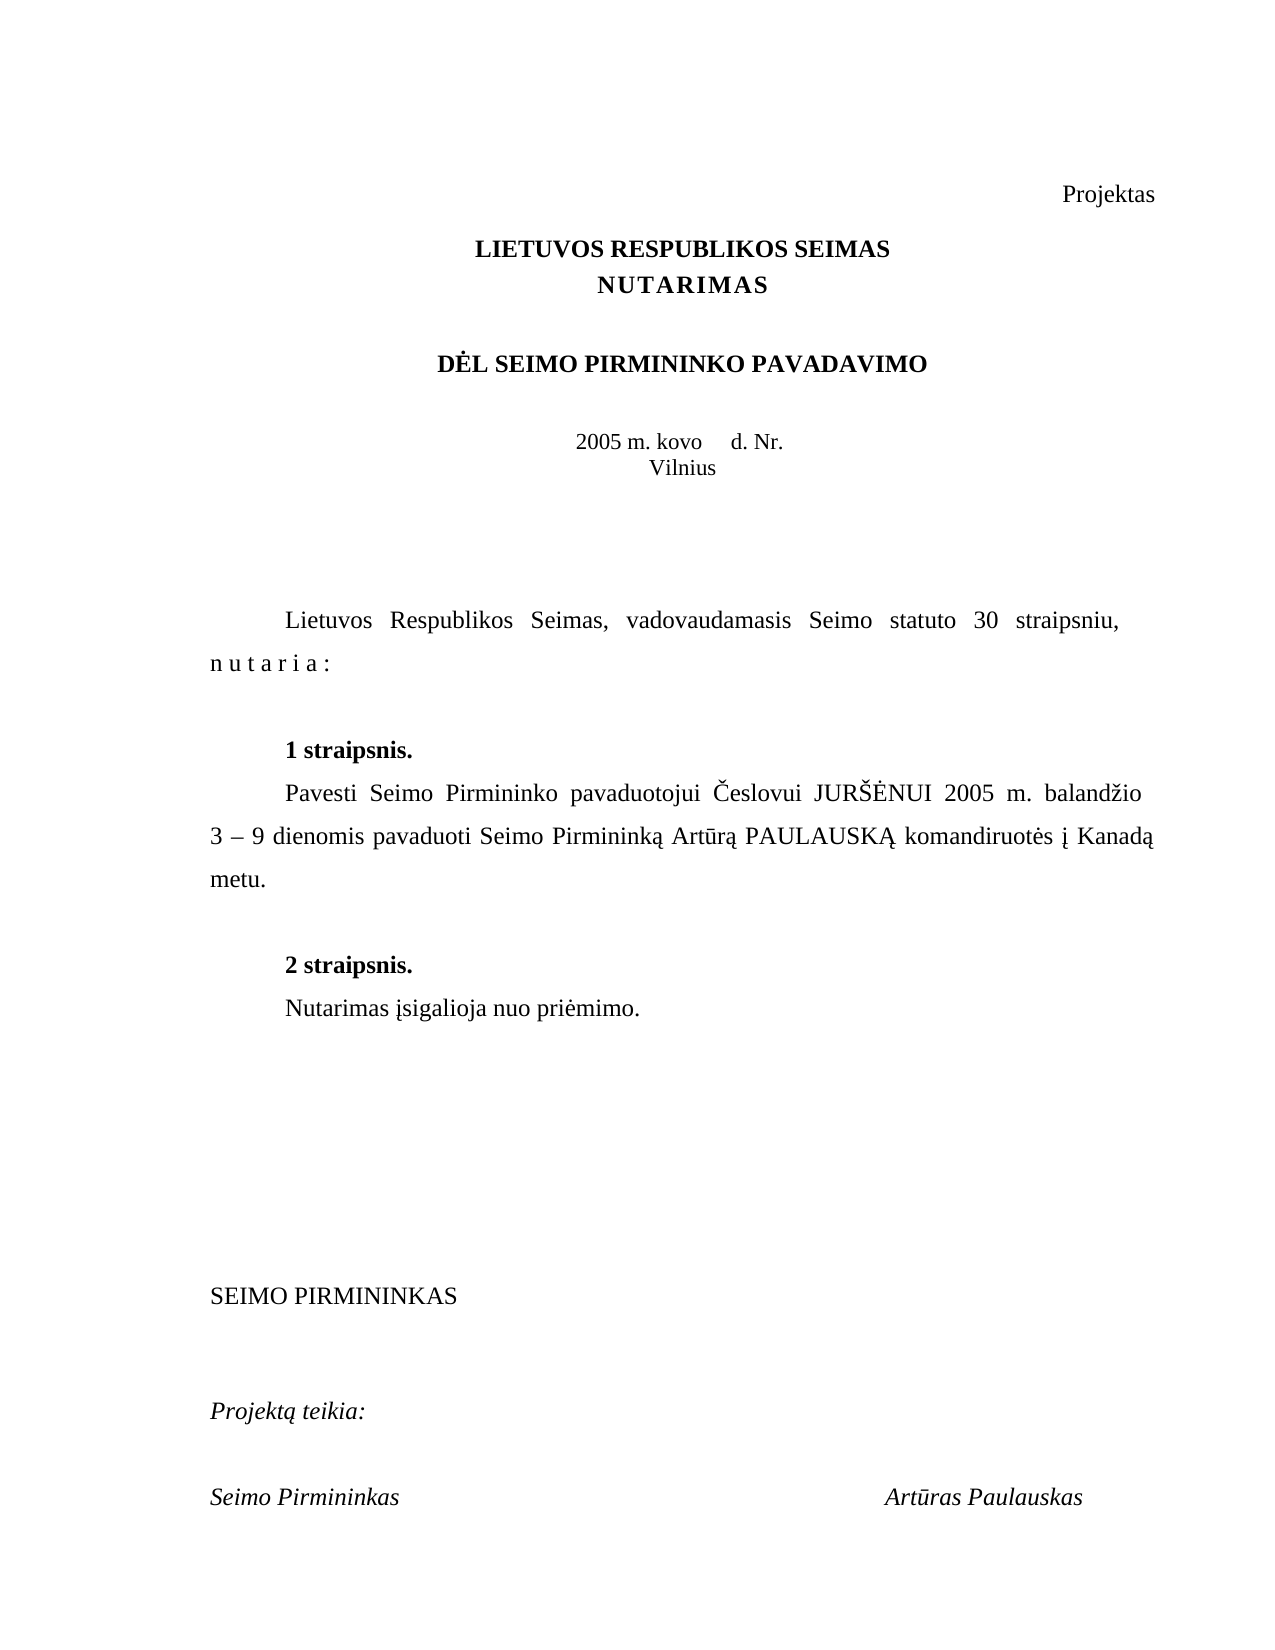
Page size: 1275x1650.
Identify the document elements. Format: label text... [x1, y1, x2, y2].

text NUTARIMAS [210, 270, 1155, 299]
text Nutarimas įsigalioja nuo priėmimo. [210, 993, 1155, 1022]
text 2 straipsnis. [210, 950, 1155, 979]
text Projektą teikia: [210, 1396, 1155, 1425]
text 1 straipsnis. [210, 735, 1155, 763]
text Projektas [210, 179, 1155, 207]
text 2005 m. kovo d. Nr. Vilnius [210, 428, 1155, 481]
text DĖL SEIMO PIRMININKO PAVADAVIMO [210, 349, 1155, 378]
text Pavesti Seimo Pirmininko pavaduotojui Česlovui JURŠĖNUI 2005 m. balandžio 3 – 9 dienomis pavaduoti Seimo Pirmininką Artūrą PAULAUSKĄ komandiruotės į Kanadą metu. [210, 778, 1155, 893]
text Seimo Pirmininkas Artūras Paulauskas [210, 1482, 1155, 1511]
text Lietuvos Respublikos Seimas, vadovaudamasis Seimo statuto 30 straipsniu, n u t a r i a : [210, 605, 1155, 677]
text SEIMO PIRMININKAS [210, 1281, 1155, 1310]
text LIETUVOS RESPUBLIKOS SEIMAS [210, 234, 1155, 263]
